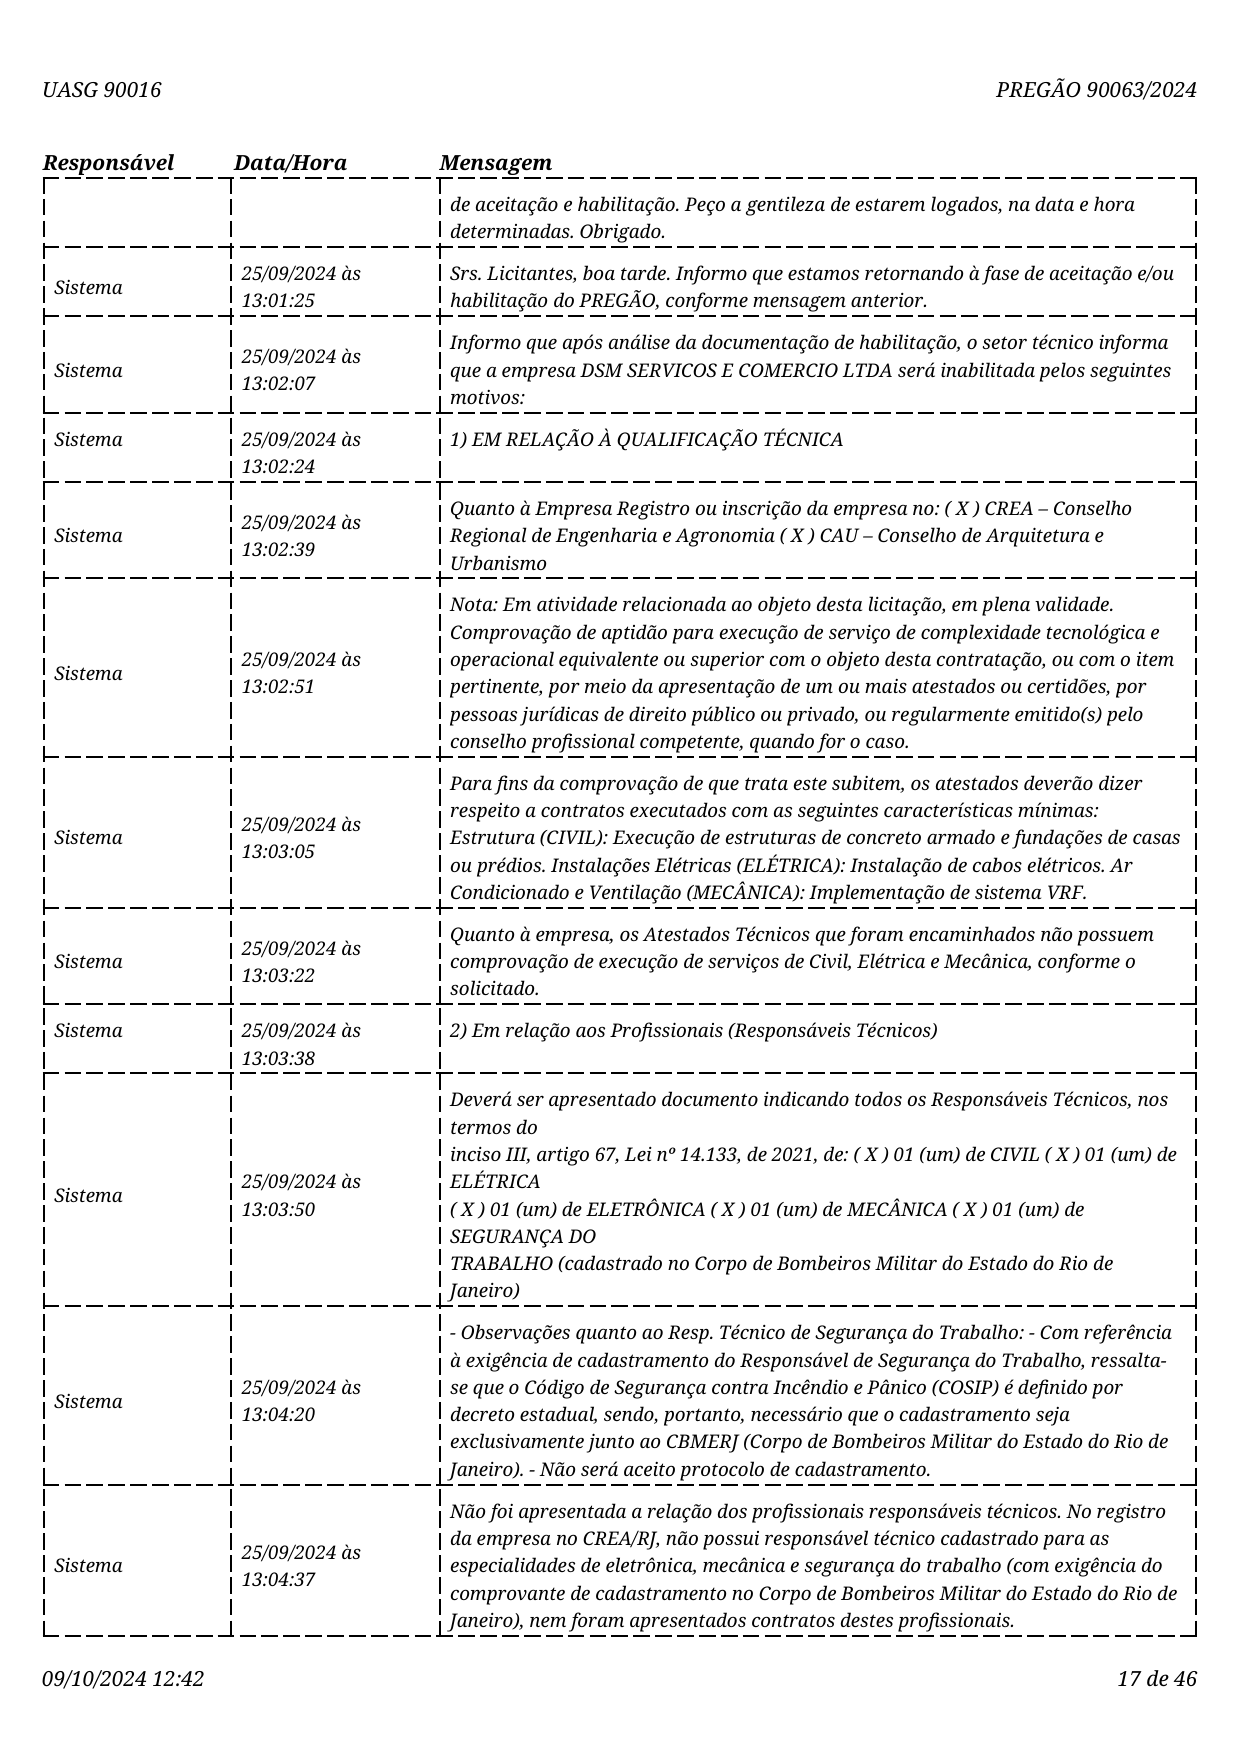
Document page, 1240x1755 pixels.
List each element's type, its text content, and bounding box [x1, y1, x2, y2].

table_cell 25/09/2024 às 13:04:20 [231, 1305, 439, 1483]
table_cell Nota: Em atividade relacionada ao objeto desta licitação, em plena validade. Comprovação de aptidão para execução de serviço de complexidade tecnológica e operacional equivalente ou superior com o objeto desta contratação, ou com o item pertinente, por meio da apresentação de um ou mais atestados ou certidões, por pessoas jurídicas de direito público ou privado, ou regularmente emitido(s) pelo conselho profissional competente, quando for o caso. [440, 577, 1196, 756]
table_cell Sistema [44, 1003, 231, 1072]
table_cell Quanto à Empresa Registro ou inscrição da empresa no: ( X ) CREA – Conselho Regional de Engenharia e Agronomia ( X ) CAU – Conselho de Arquitetura e Urbanismo [440, 481, 1196, 577]
table_cell 25/09/2024 às 13:04:37 [231, 1484, 439, 1634]
table_cell 25/09/2024 às 13:03:22 [231, 907, 439, 1003]
table_cell Sistema [44, 481, 231, 577]
table_cell Sistema [44, 315, 231, 412]
table_cell Sistema [44, 1305, 231, 1483]
table_cell Srs. Licitantes, boa tarde. Informo que estamos retornando à fase de aceitação e/ou habilitação do PREGÃO, conforme mensagem anterior. [440, 246, 1196, 315]
table_cell de aceitação e habilitação. Peço a gentileza de estarem logados, na data e hora determinadas. Obrigado. [440, 177, 1196, 246]
table_cell 2) Em relação aos Profissionais (Responsáveis Técnicos) [440, 1003, 1196, 1072]
table_cell 25/09/2024 às 13:01:25 [231, 246, 439, 315]
table_cell Deverá ser apresentado documento indicando todos os Responsáveis Técnicos, nos termos do inciso III, artigo 67, Lei nº 14.133, de 2021, de: ( X ) 01 (um) de CIVIL ( X ) 01 (um) de ELÉTRICA ( X ) 01 (um) de ELETRÔNICA ( X ) 01 (um) de MECÂNICA ( X ) 01 (um) de SEGURANÇA DO TRABALHO (cadastrado no Corpo de Bombeiros Militar do Estado do Rio de Janeiro) [440, 1072, 1196, 1305]
table_cell 25/09/2024 às 13:02:39 [231, 481, 439, 577]
table_cell 25/09/2024 às 13:02:24 [231, 412, 439, 481]
table_cell Informo que após análise da documentação de habilitação, o setor técnico informa que a empresa DSM SERVICOS E COMERCIO LTDA será inabilitada pelos seguintes motivos: [440, 315, 1196, 412]
table_cell 25/09/2024 às 13:03:38 [231, 1003, 439, 1072]
table_cell Sistema [44, 246, 231, 315]
table_cell Quanto à empresa, os Atestados Técnicos que foram encaminhados não possuem comprovação de execução de serviços de Civil, Elétrica e Mecânica, conforme o solicitado. [440, 907, 1196, 1003]
table_cell 25/09/2024 às 13:03:50 [231, 1072, 439, 1305]
table_cell 25/09/2024 às 13:02:51 [231, 577, 439, 756]
table_cell [231, 177, 439, 246]
table_cell Sistema [44, 577, 231, 756]
table_cell Sistema [44, 756, 231, 907]
table_cell 25/09/2024 às 13:02:07 [231, 315, 439, 412]
table_cell 25/09/2024 às 13:03:05 [231, 756, 439, 907]
table_cell Sistema [44, 412, 231, 481]
table_cell Não foi apresentada a relação dos profissionais responsáveis técnicos. No registro da empresa no CREA/RJ, não possui responsável técnico cadastrado para as especialidades de eletrônica, mecânica e segurança do trabalho (com exigência do comprovante de cadastramento no Corpo de Bombeiros Militar do Estado do Rio de Janeiro), nem foram apresentados contratos destes profissionais. [440, 1484, 1196, 1634]
table_cell Sistema [44, 1484, 231, 1634]
table_cell 1) EM RELAÇÃO À QUALIFICAÇÃO TÉCNICA [440, 412, 1196, 481]
table_cell [44, 177, 231, 246]
table_cell Para fins da comprovação de que trata este subitem, os atestados deverão dizer respeito a contratos executados com as seguintes características mínimas: Estrutura (CIVIL): Execução de estruturas de concreto armado e fundações de casas ou prédios. Instalações Elétricas (ELÉTRICA): Instalação de cabos elétricos. Ar Condicionado e Ventilação (MECÂNICA): Implementação de sistema VRF. [440, 756, 1196, 907]
table_cell Sistema [44, 1072, 231, 1305]
table_cell Sistema [44, 907, 231, 1003]
table_cell - Observações quanto ao Resp. Técnico de Segurança do Trabalho: - Com referência à exigência de cadastramento do Responsável de Segurança do Trabalho, ressalta-se que o Código de Segurança contra Incêndio e Pânico (COSIP) é definido por decreto estadual, sendo, portanto, necessário que o cadastramento seja exclusivamente junto ao CBMERJ (Corpo de Bombeiros Militar do Estado do Rio de Janeiro). - Não será aceito protocolo de cadastramento. [440, 1305, 1196, 1483]
